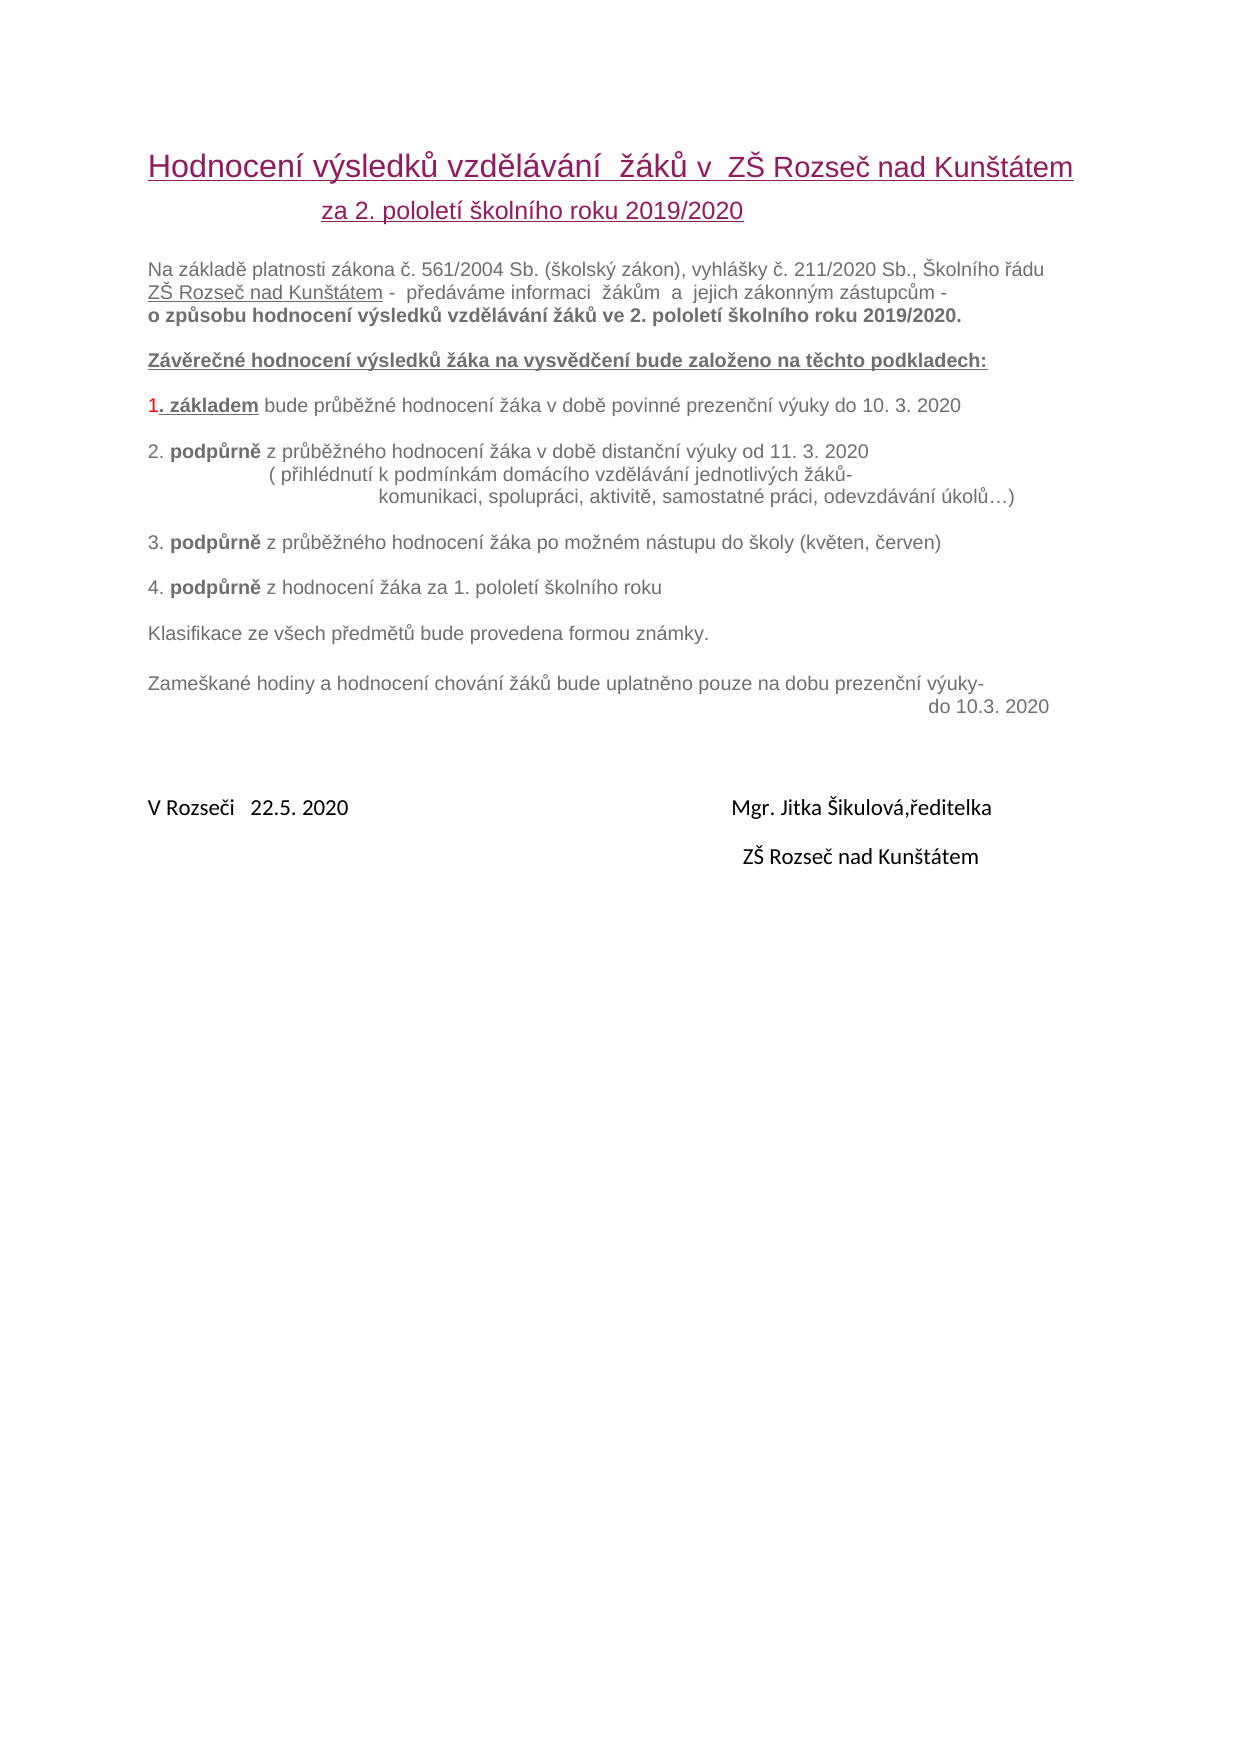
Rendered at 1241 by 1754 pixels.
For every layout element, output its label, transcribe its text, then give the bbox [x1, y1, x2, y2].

text Na základě platnosti zákona č. 561/2004 Sb. (školský zákon), vyhlášky č. 211/2020 Sb., Školního řádu ZŠ Rozseč nad Kunštátem - předáváme informaci žákům a jejich zákonným zástupcům - o způsobu hodnocení výsledků vzdělávání žáků ve 2. pololetí školního roku 2019/2020. [148, 258, 1093, 326]
text Závěrečné hodnocení výsledků žáka na vysvědčení bude založeno na těchto podkladech: 1. základem bude průběžné hodnocení žáka v době povinné prezenční výuky do 10. 3. 2020 [148, 349, 1093, 417]
text komunikaci, spolupráci, aktivitě, samostatné práci, odevzdávání úkolů…) [148, 485, 1093, 508]
text V Rozseči 22.5. 2020 Mgr. Jitka Šikulová,ředitelka [148, 793, 1093, 821]
text Zameškané hodiny a hodnocení chování žáků bude uplatněno pouze na dobu prezenční výuky- [148, 672, 1093, 695]
text 3. podpůrně z průběžného hodnocení žáka po možném nástupu do školy (květen, červen) [148, 508, 1093, 553]
text ( přihlédnutí k podmínkám domácího vzdělávání jednotlivých žáků- [148, 462, 1093, 485]
text 4. podpůrně z hodnocení žáka za 1. pololetí školního roku [148, 553, 1093, 599]
text do 10.3. 2020 [148, 695, 1093, 717]
text Klasifikace ze všech předmětů bude provedena formou známky. [148, 599, 1093, 644]
text Hodnocení výsledků vzdělávání žáků v ZŠ Rozseč nad Kunštátem [148, 148, 1093, 185]
text za 2. pololetí školního roku 2019/2020 [148, 196, 1093, 224]
text 2. podpůrně z průběžného hodnocení žáka v době distanční výuky od 11. 3. 2020 [148, 417, 1093, 462]
text ZŠ Rozseč nad Kunštátem [148, 842, 1093, 870]
